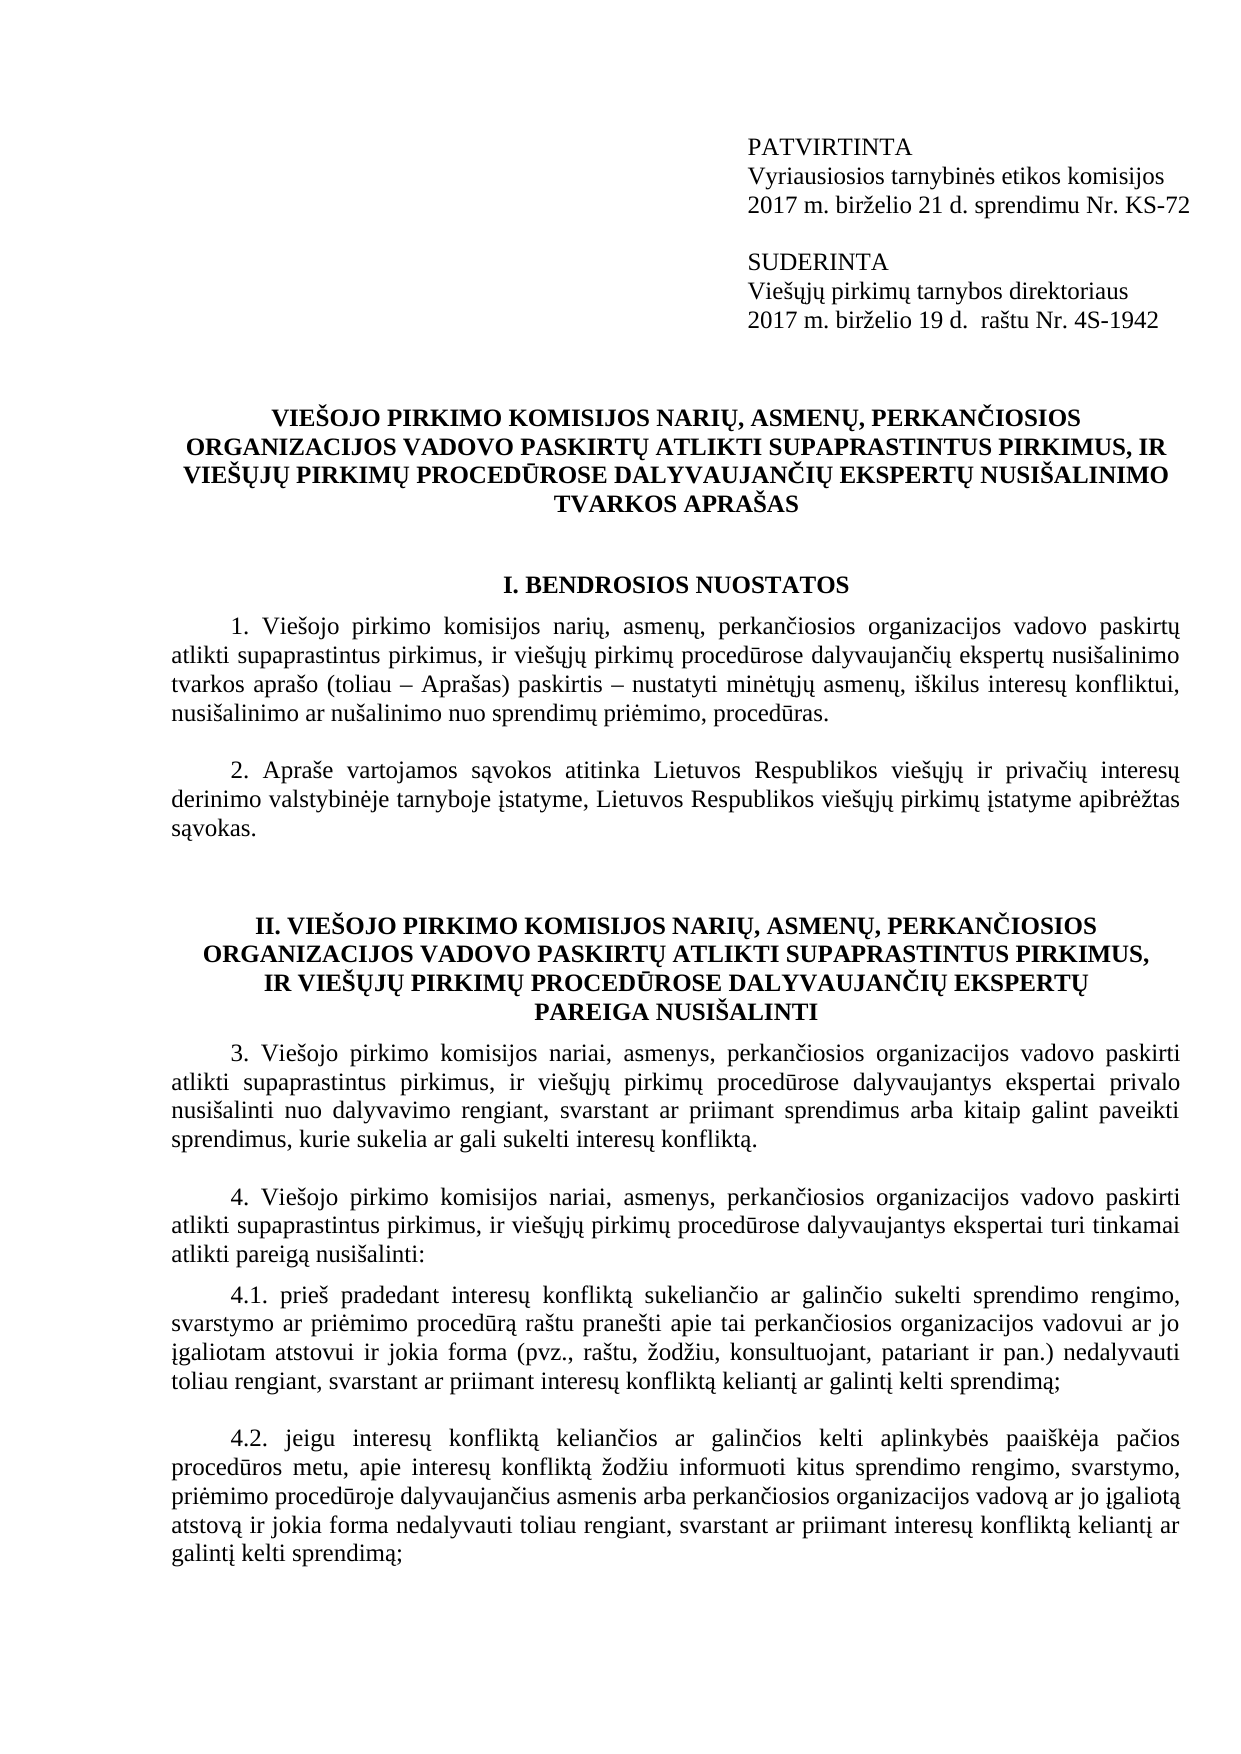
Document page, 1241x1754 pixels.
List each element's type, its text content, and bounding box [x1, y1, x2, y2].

text viešojo pirkimo komisijos narių, asmenų, perkančiosios organizacijos vadovo paskirtų atlikti supaprastintus pirkimus, ir viešųjų pirkimų procedūrose dalyvaujančių ekspertų nusišalinimo tvarkos aprašas [171, 403, 1181, 518]
text Viešųjų pirkimų tarnybos direktoriaus [747, 276, 1240, 305]
text 4.1. prieš pradedant interesų konfliktą sukeliančio ar galinčio sukelti sprendimo rengimo, svarstymo ar priėmimo procedūrą raštu pranešti apie tai perkančiosios organizacijos vadovui ar jo įgaliotam atstovui ir jokia forma (pvz., raštu, žodžiu, konsultuojant, patariant ir pan.) nedalyvauti toliau rengiant, svarstant ar priimant interesų konfliktą keliantį ar galintį kelti sprendimą; [171, 1280, 1181, 1395]
text pareiga NUSIŠALINTI [171, 997, 1181, 1026]
text Vyriausiosios tarnybinės etikos komisijos [747, 161, 1240, 190]
text I. BENDROSIOS NUOSTATOS [171, 571, 1181, 599]
text 2. Apraše vartojamos sąvokos atitinka Lietuvos Respublikos viešųjų ir privačių interesų derinimo valstybinėje tarnyboje įstatyme, Lietuvos Respublikos viešųjų pirkimų įstatyme apibrėžtas sąvokas. [171, 755, 1181, 841]
text SUDERINTA [747, 247, 1240, 276]
text 3. Viešojo pirkimo komisijos nariai, asmenys, perkančiosios organizacijos vadovo paskirti atlikti supaprastintus pirkimus, ir viešųjų pirkimų procedūrose dalyvaujantys ekspertai privalo nusišalinti nuo dalyvavimo rengiant, svarstant ar priimant sprendimus arba kitaip galint paveikti sprendimus, kurie sukelia ar gali sukelti interesų konfliktą. [171, 1038, 1181, 1153]
text 2017 m. birželio 19 d. raštu Nr. 4S-1942 [747, 305, 1240, 333]
text II. Viešojo pirkimo komisijos narių, asmenų, perkančiosios organizacijos vadovo paskirtų atlikti supaprastintus pirkimus, [171, 911, 1181, 968]
text 1. Viešojo pirkimo komisijos narių, asmenų, perkančiosios organizacijos vadovo paskirtų atlikti supaprastintus pirkimus, ir viešųjų pirkimų procedūrose dalyvaujančių ekspertų nusišalinimo tvarkos aprašo (toliau – Aprašas) paskirtis – nustatyti minėtųjų asmenų, iškilus interesų konfliktui, nusišalinimo ar nušalinimo nuo sprendimų priėmimo, procedūras. [171, 611, 1181, 726]
text ir viešųjų pirkimų procedūrose dalyvaujančių ekspertų [171, 968, 1181, 997]
text PATVIRTINTA [747, 132, 1240, 161]
text 4.2. jeigu interesų konfliktą keliančios ar galinčios kelti aplinkybės paaiškėja pačios procedūros metu, apie interesų konfliktą žodžiu informuoti kitus sprendimo rengimo, svarstymo, priėmimo procedūroje dalyvaujančius asmenis arba perkančiosios organizacijos vadovą ar jo įgaliotą atstovą ir jokia forma nedalyvauti toliau rengiant, svarstant ar priimant interesų konfliktą keliantį ar galintį kelti sprendimą; [171, 1423, 1181, 1567]
text 4. Viešojo pirkimo komisijos nariai, asmenys, perkančiosios organizacijos vadovo paskirti atlikti supaprastintus pirkimus, ir viešųjų pirkimų procedūrose dalyvaujantys ekspertai turi tinkamai atlikti pareigą nusišalinti: [171, 1182, 1181, 1268]
text 2017 m. birželio 21 d. sprendimu Nr. KS-72 [747, 190, 1240, 218]
